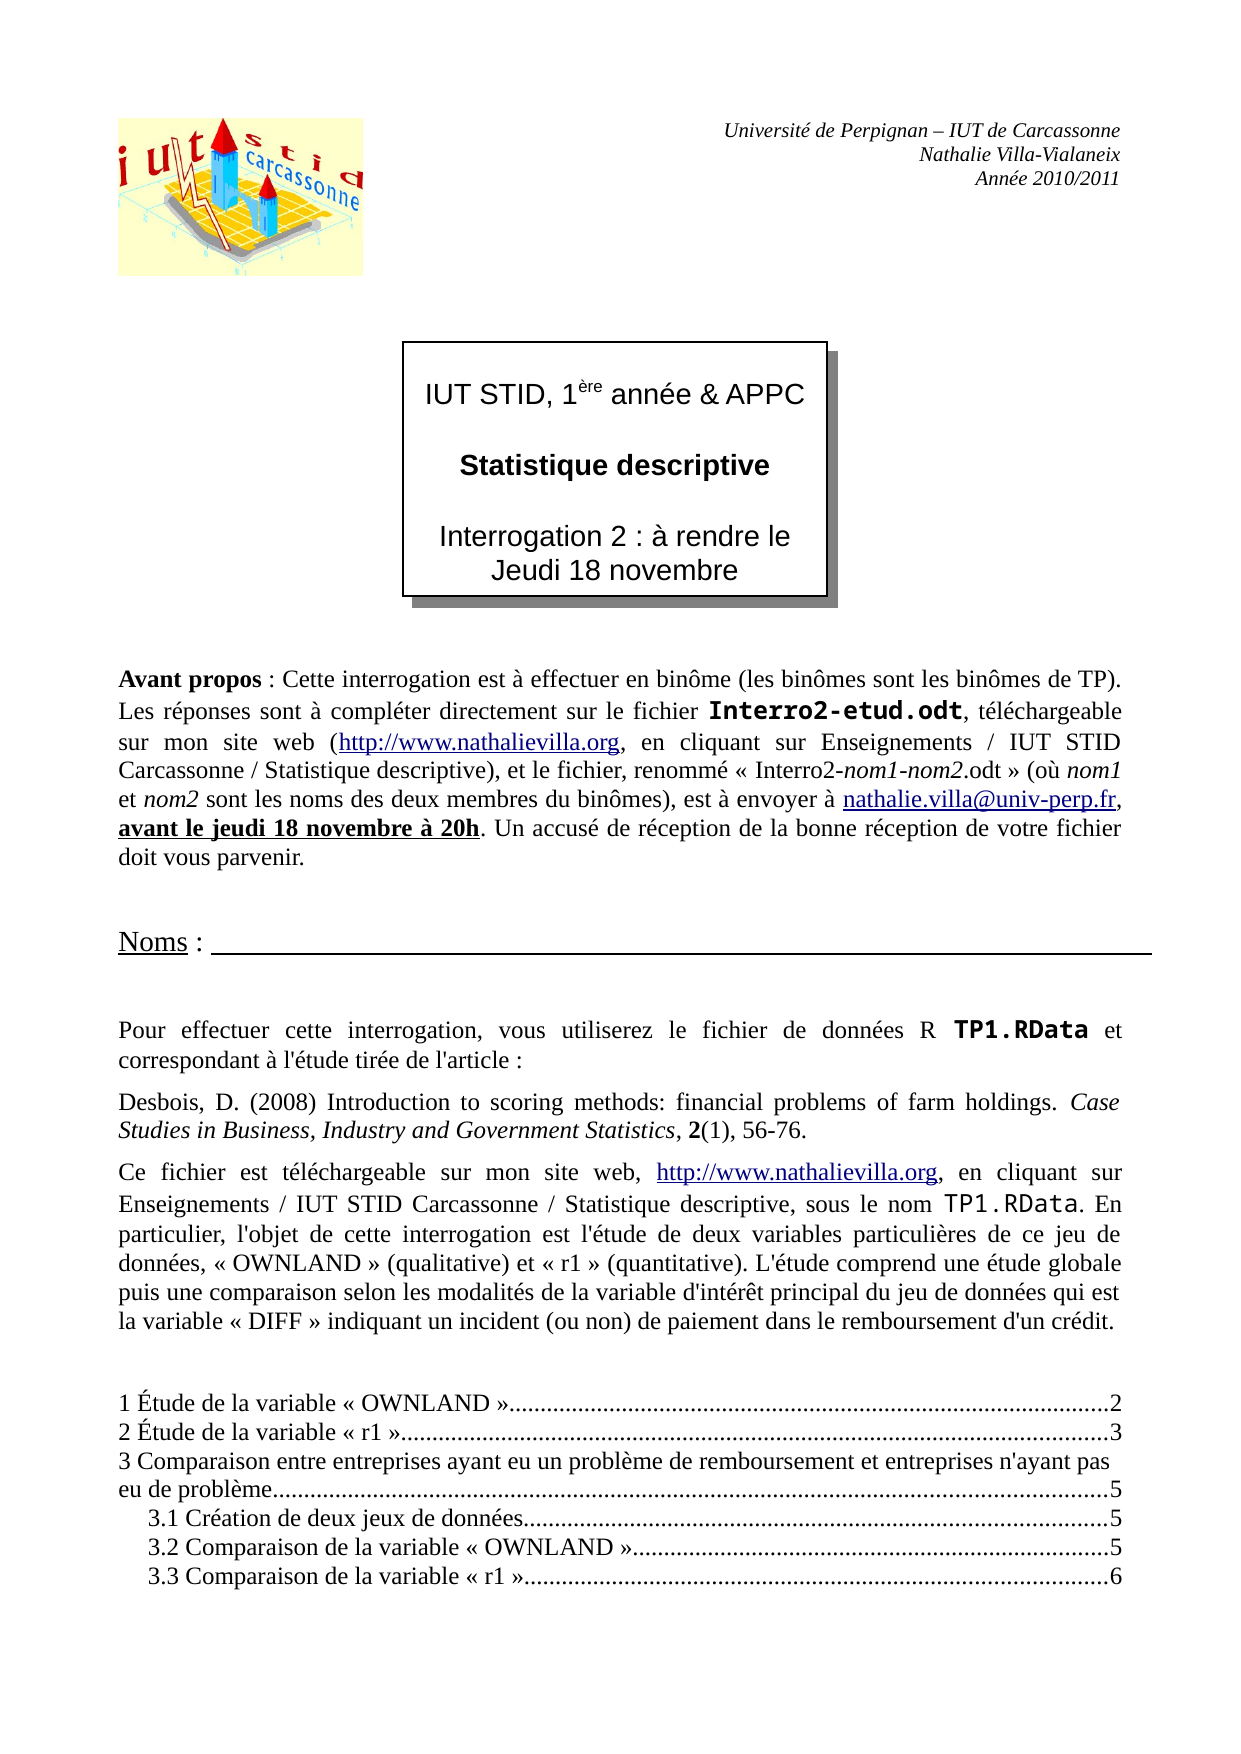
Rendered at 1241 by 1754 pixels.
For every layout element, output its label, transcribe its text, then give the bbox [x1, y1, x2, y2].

text 3.3 Comparaison de la variable « r1 » 6 [148, 1561, 1122, 1589]
text Pour effectuer cette interrogation, vous utiliserez le fichier de données R TP1.RData et correspondant à l'étude tirée de l'article : [118, 1011, 1122, 1074]
text Ce fichier est téléchargeable sur mon site web, http://www.nathalievilla.org, en cliquant sur Enseignements / IUT STID Carcassonne / Statistique descriptive, sous le nom TP1.RData. En particulier, l'objet de cette interrogation est l'étude de deux variables particulières de ce jeu de données, « OWNLAND » (qualitative) et « r1 » (quantitative). L'étude comprend une étude globale puis une comparaison selon les modalités de la variable d'intérêt principal du jeu de données qui est la variable « DIFF » indiquant un incident (ou non) de paiement dans le remboursement d'un crédit. [118, 1157, 1122, 1334]
text 2 Étude de la variable « r1 » 3 [118, 1417, 1122, 1446]
subtitle IUT STID, 1ère année & APPC [413, 377, 817, 410]
picture [118, 118, 364, 276]
text Avant propos : Cette interrogation est à effectuer en binôme (les binômes sont les binômes de TP). Les réponses sont à compléter directement sur le fichier Interro2-etud.odt, téléchargeable sur mon site web (http://www.nathalievilla.org, en cliquant sur Enseignements / IUT STID Carcassonne / Statistique descriptive), et le fichier, renommé « Interro2-nom1-nom2.odt » (où nom1 et nom2 sont les noms des deux membres du binômes), est à envoyer à nathalie.villa@univ-perp.fr, avant le jeudi 18 novembre à 20h. Un accusé de réception de la bonne réception de votre fichier doit vous parvenir. [118, 664, 1122, 870]
table_header [364, 118, 620, 275]
subtitle Interrogation 2 : à rendre le Jeudi 18 novembre [413, 519, 817, 586]
subtitle Statistique descriptive [413, 448, 817, 481]
text 3.1 Création de deux jeux de données 5 [148, 1503, 1122, 1532]
table_header Université de Perpignan – IUT de Carcassonne Nathalie Villa-Vialaneix Année 2010/2011 [620, 118, 1122, 275]
text Noms : [118, 924, 1122, 958]
text 3 Comparaison entre entreprises ayant eu un problème de remboursement et entreprises n'ayant pas eu de problème 5 [118, 1446, 1122, 1503]
text 1 Étude de la variable « OWNLAND » 2 [118, 1388, 1122, 1417]
text 3.2 Comparaison de la variable « OWNLAND » 5 [148, 1532, 1122, 1561]
text Desbois, D. (2008) Introduction to scoring methods: financial problems of farm holdings. Case Studies in Business, Industry and Government Statistics, 2(1), 56-76. [118, 1087, 1122, 1144]
